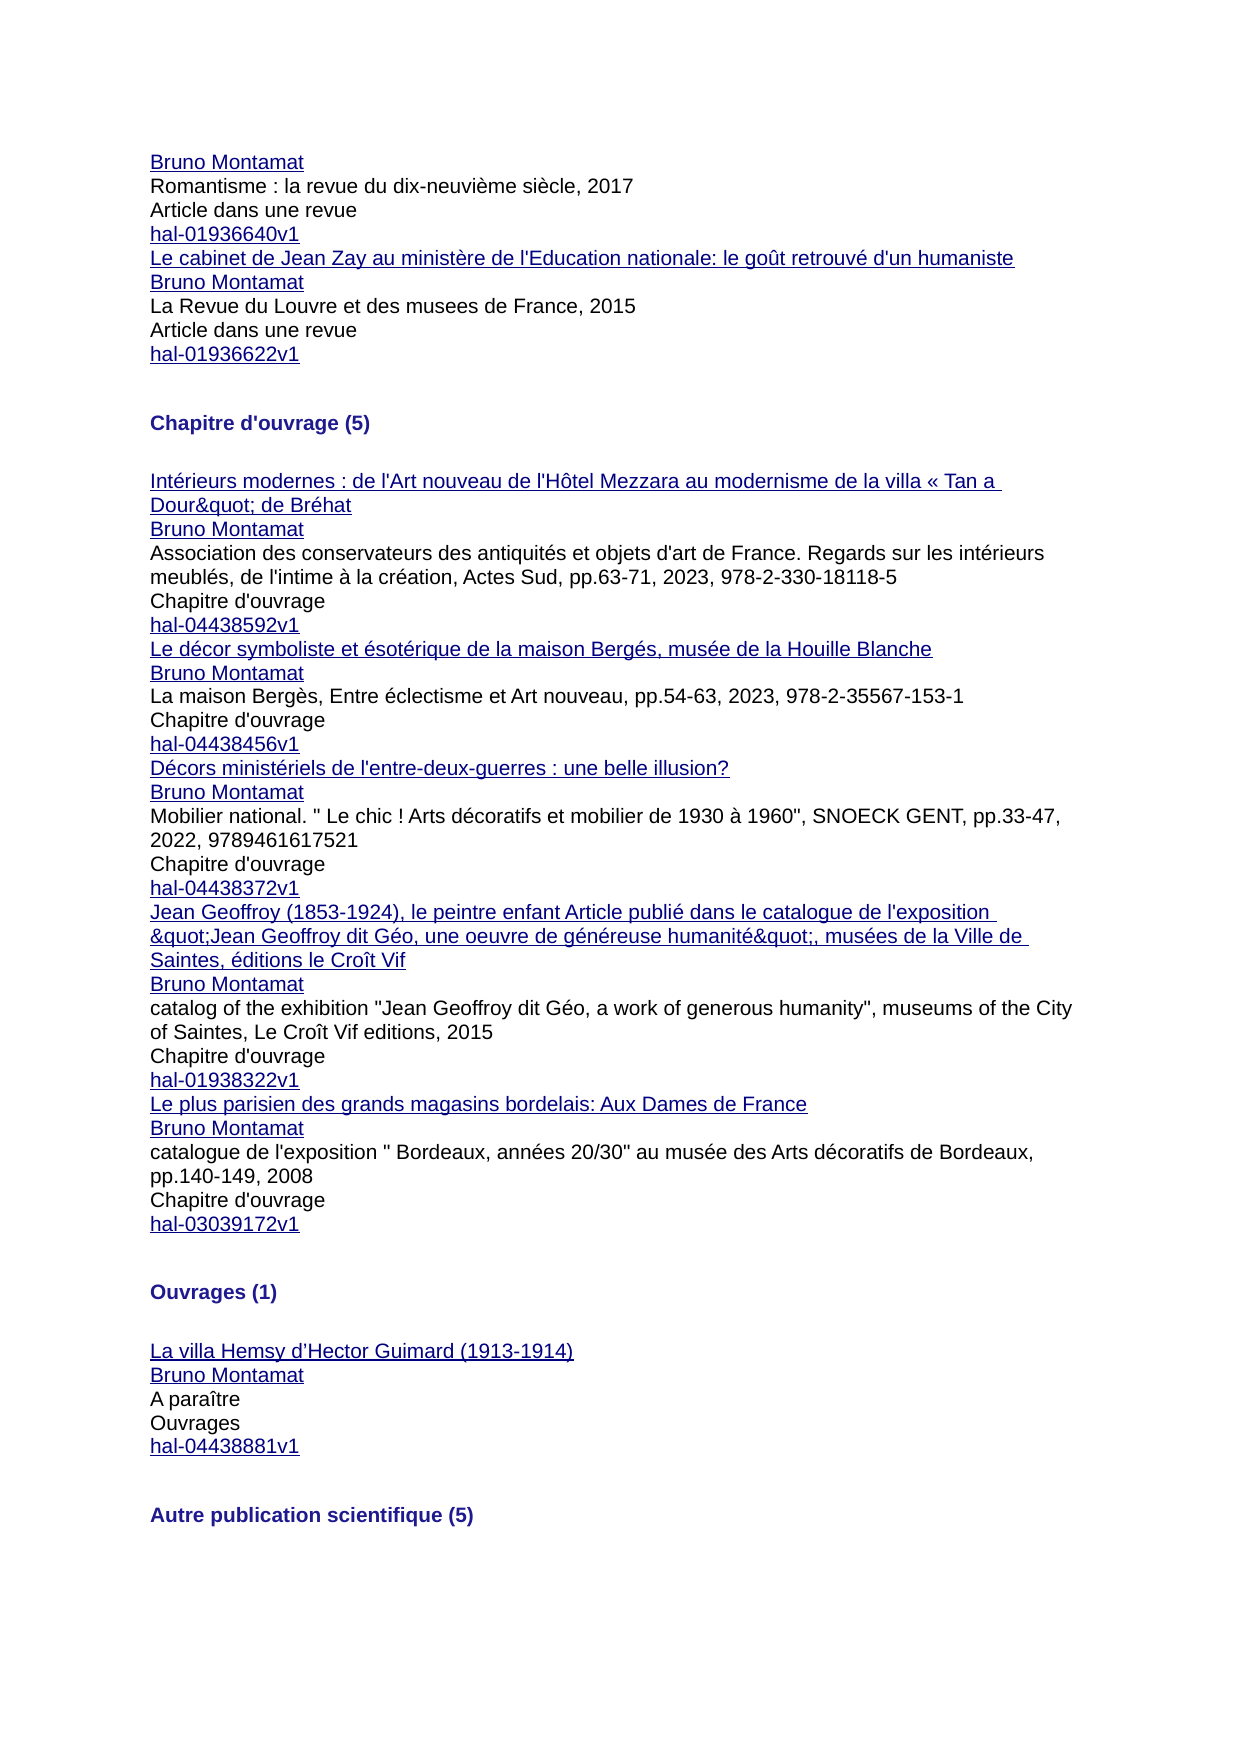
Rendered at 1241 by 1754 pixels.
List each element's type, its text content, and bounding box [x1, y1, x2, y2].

table_cell Le plus parisien des grands magasins bordelais: Aux Dames de France Bruno Montamat catalogue de l'exposition " Bordeaux, années 20/30" au musée des Arts décoratifs de Bordeaux, pp.140-149, 2008 Chapitre d'ouvrage hal-03039172v1 [150, 1092, 1090, 1235]
table_cell Le cabinet de Jean Zay au ministère de l'Education nationale: le goût retrouvé d'un humaniste Bruno Montamat La Revue du Louvre et des musees de France, 2015 Article dans une revue hal-01936622v1 [150, 246, 1090, 366]
table_cell Jean Geoffroy (1853-1924), le peintre enfant Article publié dans le catalogue de l'exposition &quot;Jean Geoffroy dit Géo, une oeuvre de généreuse humanité&quot;, musées de la Ville de Saintes, éditions le Croît Vif Bruno Montamat catalog of the exhibition "Jean Geoffroy dit Géo, a work of generous humanity", museums of the City of Saintes, Le Croît Vif editions, 2015 Chapitre d'ouvrage hal-01938322v1 [150, 900, 1090, 1092]
table_cell Décors ministériels de l'entre-deux-guerres : une belle illusion? Bruno Montamat Mobilier national. " Le chic ! Arts décoratifs et mobilier de 1930 à 1960", SNOECK GENT, pp.33-47, 2022, 9789461617521 Chapitre d'ouvrage hal-04438372v1 [150, 756, 1090, 900]
table_header La villa Hemsy d’Hector Guimard (1913-1914) Bruno Montamat A paraître Ouvrages hal-04438881v1 [150, 1339, 1090, 1458]
table_header Intérieurs modernes : de l'Art nouveau de l'Hôtel Mezzara au modernisme de la villa « Tan a Dour&quot; de Bréhat Bruno Montamat Association des conservateurs des antiquités et objets d'art de France. Regards sur les intérieurs meublés, de l'intime à la création, Actes Sud, pp.63-71, 2023, 978-2-330-18118-5 Chapitre d'ouvrage hal-04438592v1 [150, 469, 1090, 636]
table_cell Bruno Montamat Romantisme : la revue du dix-neuvième siècle, 2017 Article dans une revue hal-01936640v1 [150, 150, 1090, 246]
subtitle Autre publication scientifique (5) [150, 1503, 1090, 1527]
table_cell Le décor symboliste et ésotérique de la maison Bergés, musée de la Houille Blanche Bruno Montamat La maison Bergès, Entre éclectisme et Art nouveau, pp.54-63, 2023, 978-2-35567-153-1 Chapitre d'ouvrage hal-04438456v1 [150, 636, 1090, 756]
subtitle Chapitre d'ouvrage (5) [150, 410, 1090, 434]
subtitle Ouvrages (1) [150, 1280, 1090, 1304]
